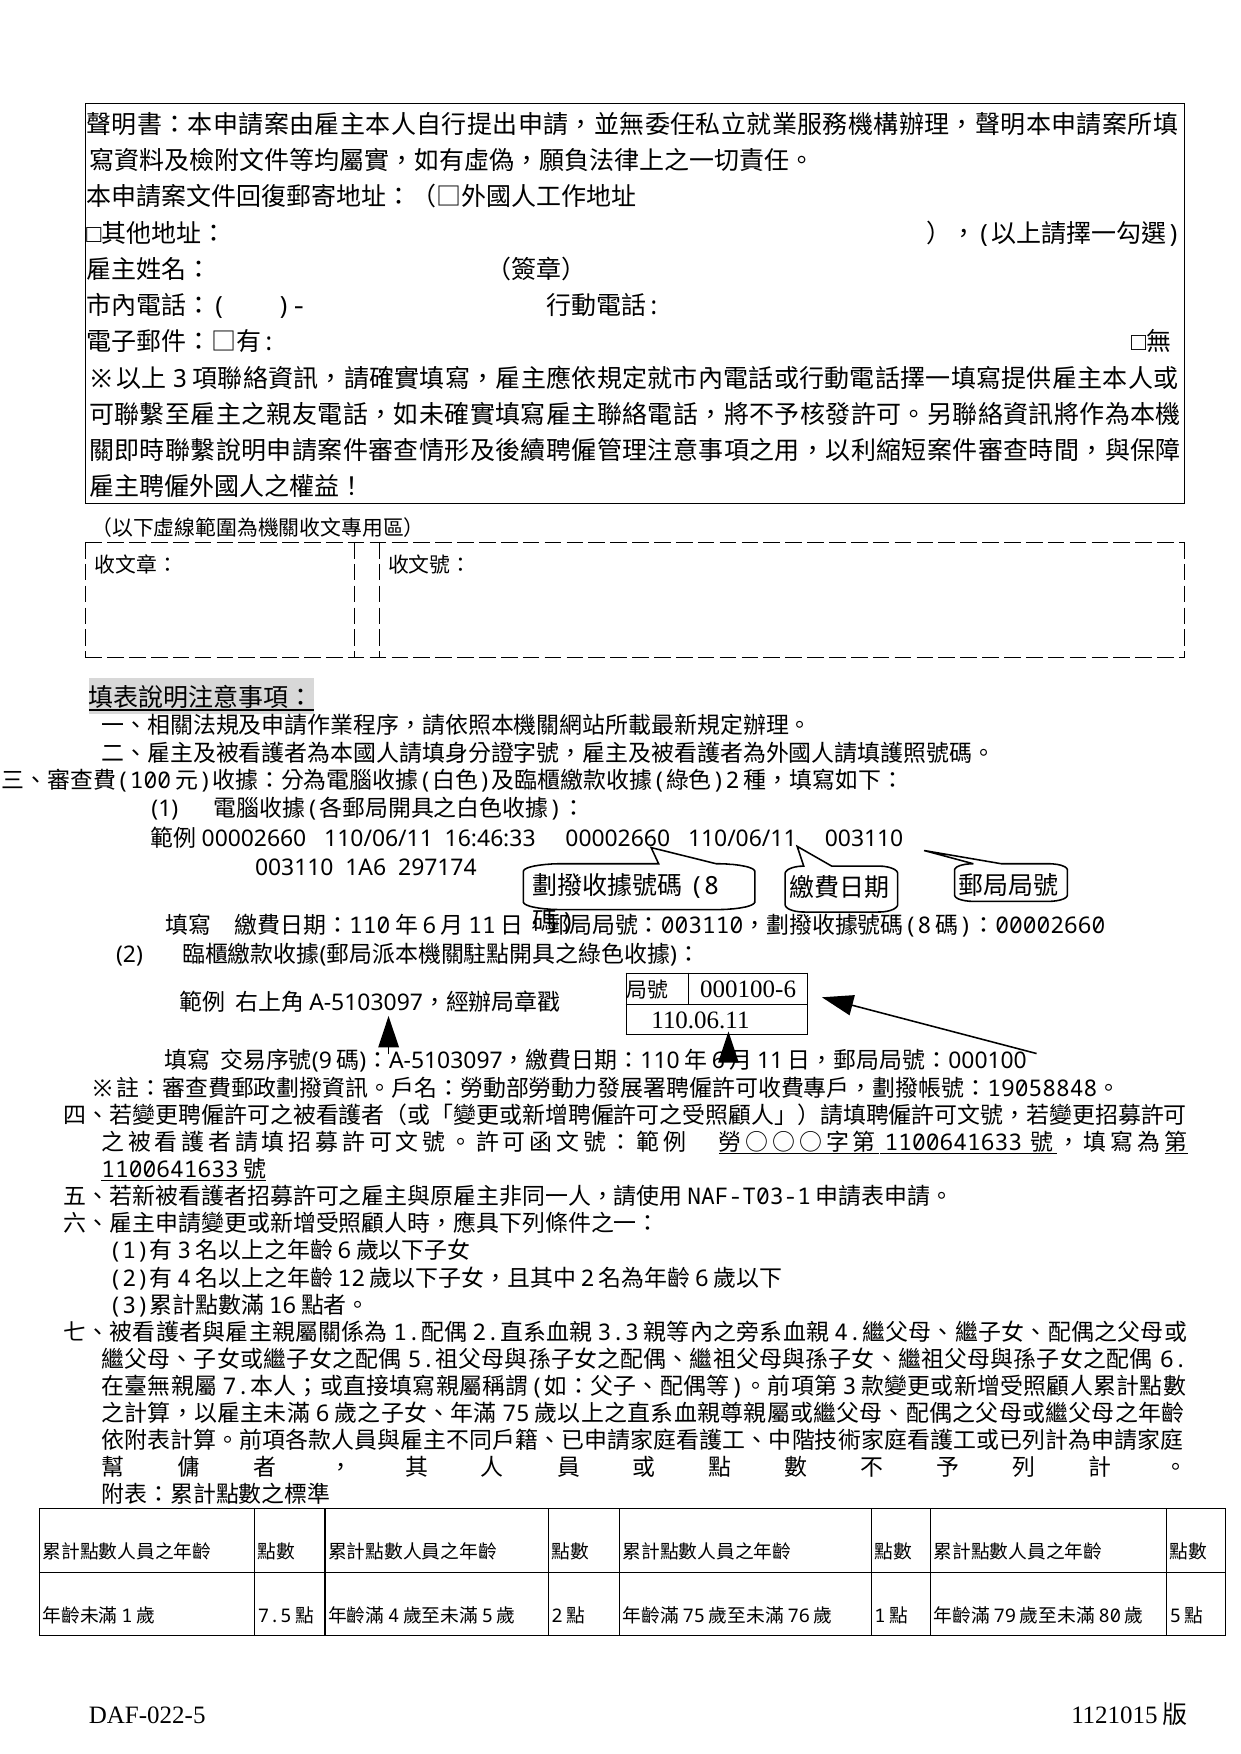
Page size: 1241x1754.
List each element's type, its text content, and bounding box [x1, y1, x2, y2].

table_cell 聲明書：本申請案由雇主本人自行提出申請，並無委任私立就業服務機構辦理，聲明本申請案所填寫資料及檢附文件等均屬實，如有虛偽，願負法律上之一切責任。 本申請案文件回復郵寄地址：（□外國人工作地址 □其他地址： ），(以上請擇一勾選) 雇主姓名： （簽章） 市內電話：( )- 行動電話: 電子郵件：□有: □無 ※以上3項聯絡資訊，請確實填寫，雇主應依規定就市內電話或行動電話擇一填寫提供雇主本人或可聯繫至雇主之親友電話，如未確實填寫雇主聯絡電話，將不予核發許可。另聯絡資訊將作為本機關即時聯繫說明申請案件審查情形及後續聘僱管理注意事項之用，以利縮短案件審查時間，與保障雇主聘僱外國人之權益！ [86, 104, 1184, 503]
table_cell 2點 [549, 1573, 619, 1635]
table_cell 年齡未滿1歲 [40, 1573, 254, 1635]
list 審查費(100元)收據：分為電腦收據(白色)及臨櫃繳款收據(綠色)2種，填寫如下： [1, 766, 1187, 793]
list 相關法規及申請作業程序，請依照本機關網站所載最新規定辦理。 [101, 712, 1187, 739]
table_header 累計點數人員之年齡 [40, 1509, 254, 1572]
text (1)有3名以上之年齡6歲以下子女 [94, 1237, 1182, 1264]
table_header 點數 [255, 1509, 324, 1572]
text 003110 1A6 297174 [677, 852, 802, 881]
text 填表說明注意事項： [89, 685, 1187, 712]
text 填寫 繳費日期：110年6月11日，郵局局號：003110，劃撥收據號碼(8碼)：00002660 [148, 910, 1187, 939]
table_header 000100-6 [689, 974, 807, 1004]
table_header 局號 [627, 974, 688, 1004]
table_cell 1點 [872, 1573, 930, 1635]
table_header 點數 [549, 1509, 619, 1572]
table_header 累計點數人員之年齡 [326, 1509, 548, 1572]
table_cell 年齡滿75歲至未滿76歲 [620, 1573, 871, 1635]
list 雇主申請變更或新增受照顧人時，應具下列條件之一： [64, 1210, 1187, 1237]
text 範例 00002660 110/06/11 16:46:33 00002660 110/06/11 003110 [145, 823, 1187, 852]
text 003110 1A6 297174 [811, 852, 963, 881]
table_cell （以下虛線範圍為機關收文專用區） [86, 504, 1184, 542]
text (3)累計點數滿16點者。 [94, 1291, 1182, 1318]
table_header 累計點數人員之年齡 [931, 1509, 1166, 1572]
table_cell 110.06.11 [627, 1005, 807, 1034]
list 雇主及被看護者為本國人請填身分證字號，雇主及被看護者為外國人請填護照號碼。 [101, 739, 1187, 766]
table_cell 年齡滿79歲至未滿80歲 [931, 1573, 1166, 1635]
table_cell 收文號： [379, 542, 1184, 657]
text (2)有4名以上之年齡12歲以下子女，且其中2名為年齡6歲以下 [94, 1264, 1182, 1291]
text 範例 右上角 A-5103097，經辦局章戳 [730, 973, 1187, 1036]
text ※註：審查費郵政劃撥資訊。戶名：勞動部勞動力發展署聘僱許可收費專戶，劃撥帳號：19058848。 [89, 1075, 1182, 1102]
table_cell 5點 [1167, 1573, 1225, 1635]
list 被看護者與雇主親屬關係為1.配偶2.直系血親3.3親等內之旁系血親4.繼父母、繼子女、配偶之父母或繼父母、子女或繼子女之配偶5.祖父母與孫子女之配偶、繼祖父母與孫子女、繼祖父母與孫子女之配偶6.在臺無親屬7.本人；或直接填寫親屬稱謂(如：父子、配偶等)。前項第3款變更或新增受照顧人累計點數之計算，以雇主未滿6歲之子女、年滿75歲以上之直系血親尊親屬或繼父母、配偶之父母或繼父母之年齡依附表計算。前項各款人員與雇主不同戶籍、已申請家庭看護工、中階技術家庭看護工或已列計為申請家庭幫傭者，其人員或點數不予列計。 附表：累計點數之標準 [64, 1318, 1187, 1508]
table_cell 7.5點 [255, 1573, 324, 1635]
table_header 點數 [1167, 1509, 1225, 1572]
list 若新被看護者招募許可之雇主與原雇主非同一人，請使用NAF-T03-1申請表申請。 [64, 1183, 1187, 1210]
table_cell 年齡滿4歲至未滿5歲 [326, 1573, 548, 1635]
text 003110 1A6 297174 [944, 852, 1187, 881]
table_header 點數 [872, 1509, 930, 1572]
table_header 累計點數人員之年齡 [620, 1509, 871, 1572]
list 電腦收據(各郵局開具之白色收據)： [151, 793, 1187, 823]
table_cell [354, 542, 379, 657]
table_cell 收文章： [86, 542, 354, 657]
text 003110 1A6 297174 [145, 852, 656, 881]
list 若變更聘僱許可之被看護者（或「變更或新增聘僱許可之受照顧人」）請填聘僱許可文號，若變更招募許可之被看護者請填招募許可文號。許可函文號：範例 勞○○○字第1100641633號，填寫為第1100641633號 [64, 1102, 1187, 1183]
list 臨櫃繳款收據(郵局派本機關駐點開具之綠色收據)： [116, 939, 1187, 968]
text 範例 右上角 A-5103097，經辦局章戳 [145, 987, 626, 1016]
text 填寫 交易序號(9碼)：A-5103097，繳費日期：110年6月11日，郵局局號：000100 [95, 1046, 1187, 1075]
